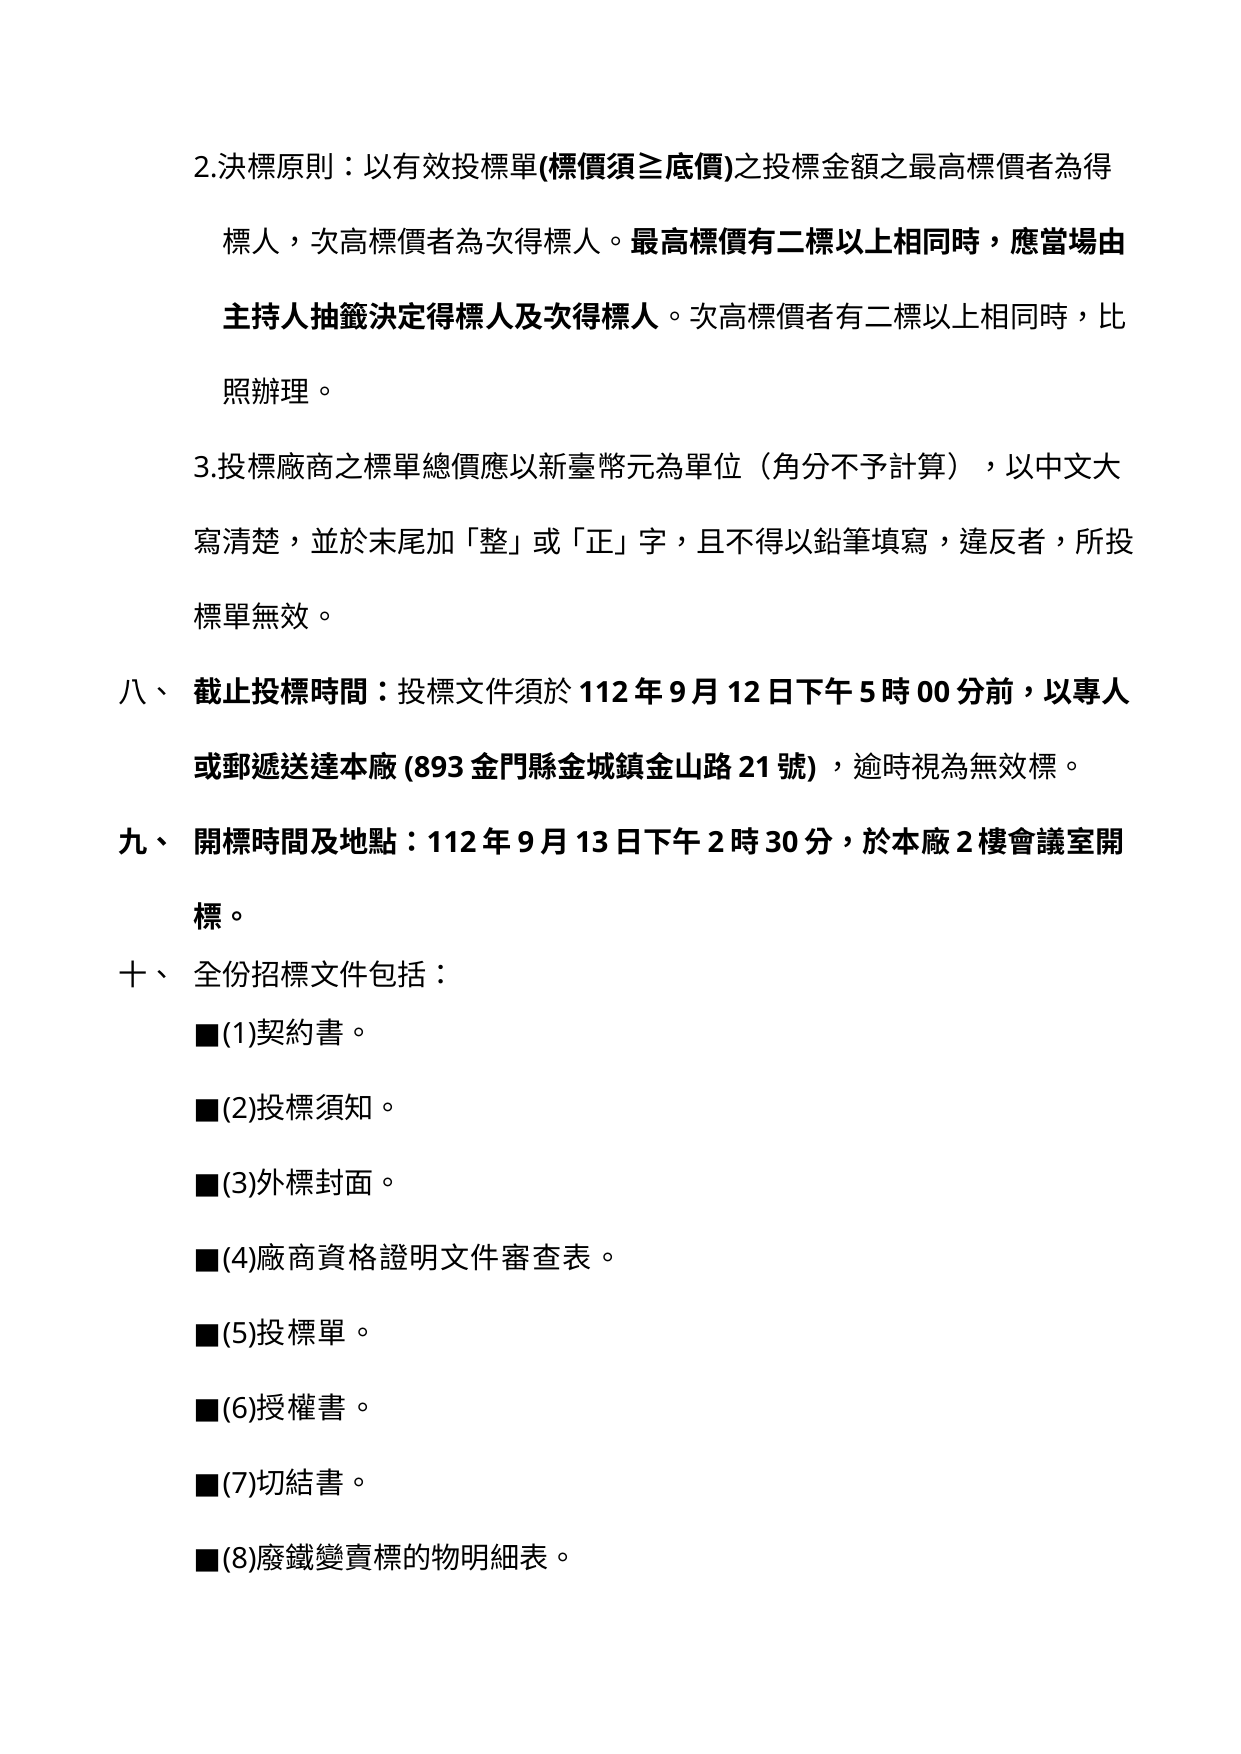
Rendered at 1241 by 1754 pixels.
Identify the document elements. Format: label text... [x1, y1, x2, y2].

text 3.投標廠商之標單總價應以新臺幣元為單位（角分不予計算），以中文大寫清楚，並於末尾加「整」或「正」字，且不得以鉛筆填寫，違反者，所投標單無效。 [193, 427, 1134, 652]
text ■(1)契約書。 [193, 994, 1134, 1069]
text ■(5)投標單。 [193, 1294, 1134, 1369]
text ■(4)廠商資格證明文件審查表。 [193, 1219, 1134, 1294]
text 2.決標原則：以有效投標單(標價須≧底價)之投標金額之最高標價者為得標人，次高標價者為次得標人。最高標價有二標以上相同時，應當場由主持人抽籤決定得標人及次得標人。次高標價者有二標以上相同時，比照辦理。 [193, 127, 1134, 427]
list 開標時間及地點：112年9月13日下午2時30分，於本廠2樓會議室開標。 [118, 802, 1134, 952]
text ■(7)切結書。 [193, 1444, 1134, 1519]
text ■(3)外標封面。 [193, 1144, 1134, 1219]
text ■(8)廢鐵變賣標的物明細表。 [193, 1519, 1134, 1594]
text ■(6)授權書。 [193, 1369, 1134, 1444]
list 全份招標文件包括： [118, 952, 1088, 994]
list 截止投標時間：投標文件須於112年9月12日下午5時00分前，以專人或郵遞送達本廠 (893金門縣金城鎮金山路21號) ，逾時視為無效標。 [118, 652, 1134, 802]
text ■(2)投標須知。 [193, 1069, 1134, 1144]
